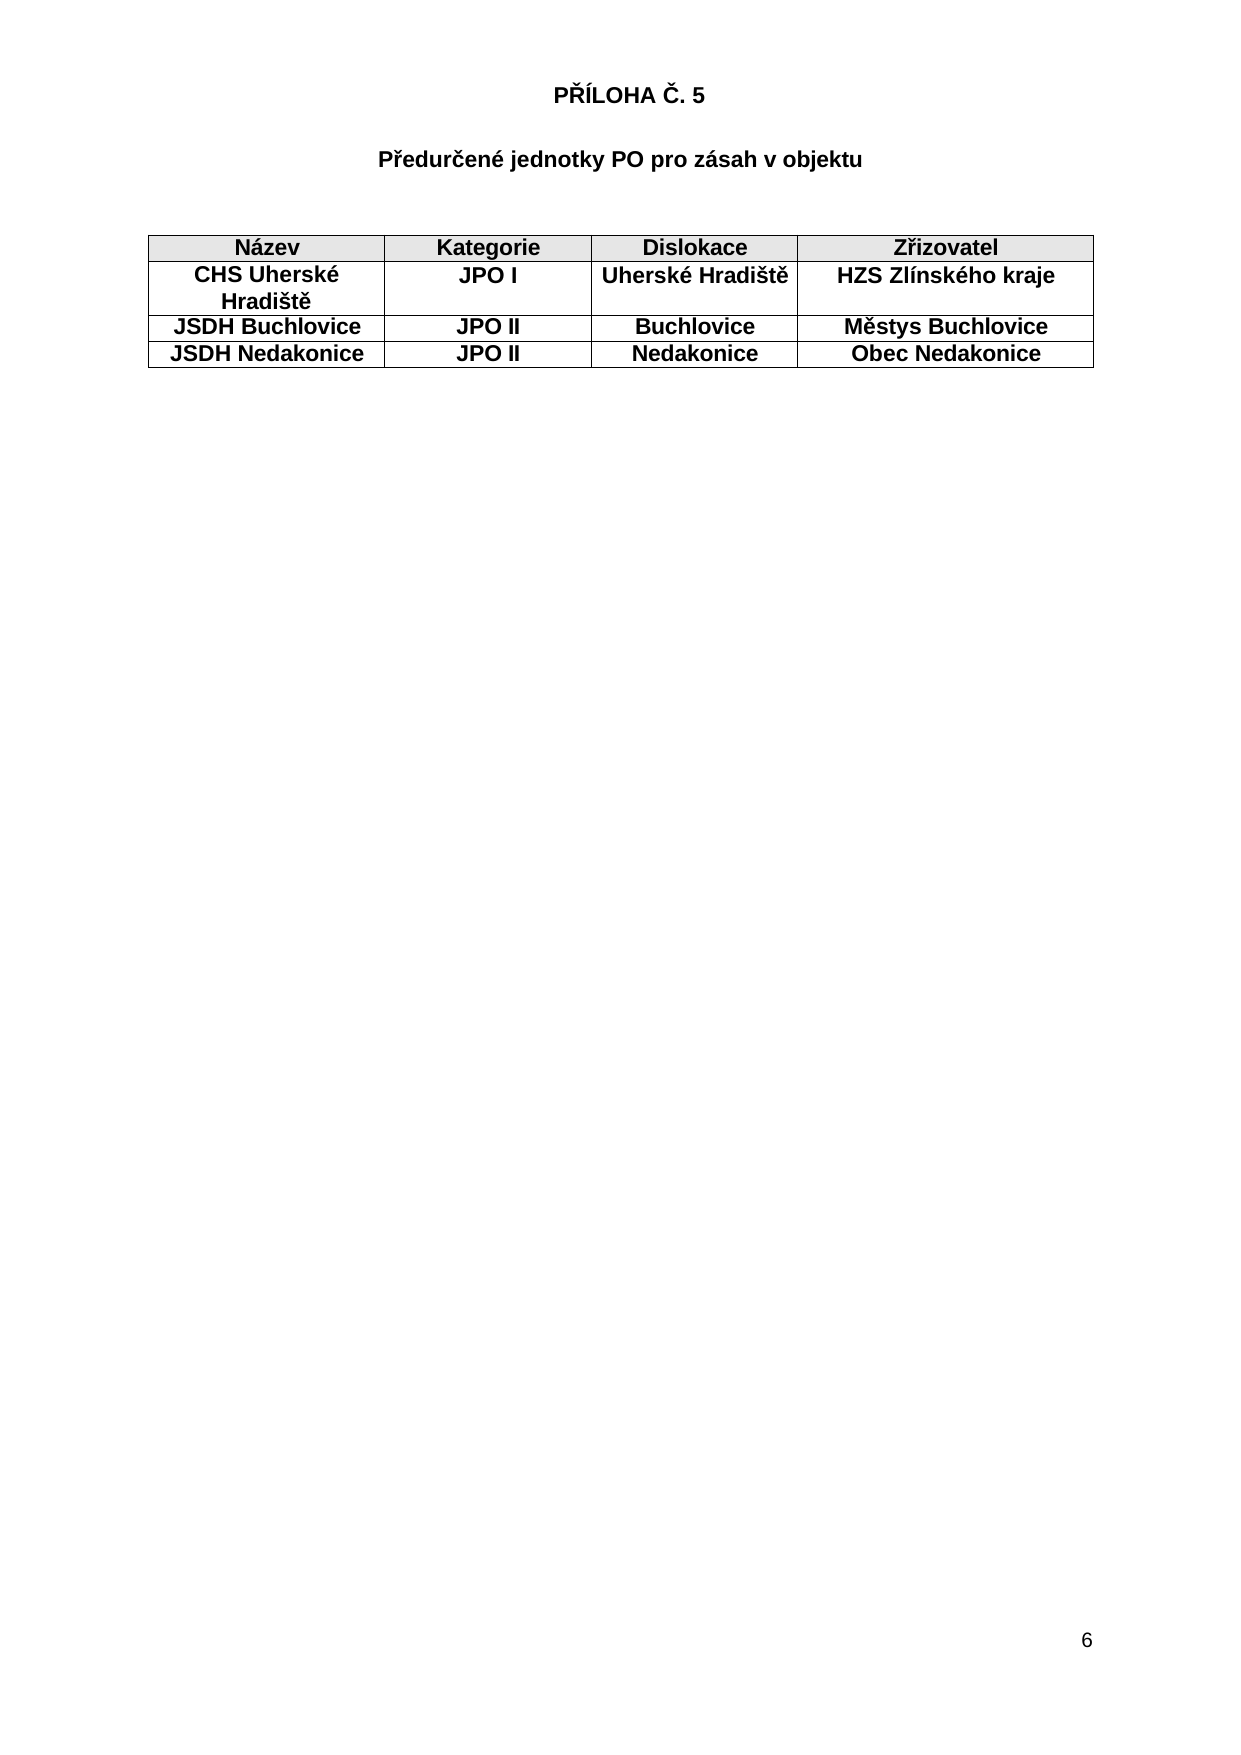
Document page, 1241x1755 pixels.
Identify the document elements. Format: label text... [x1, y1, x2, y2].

table_header Kategorie [385, 236, 591, 261]
table_header Dislokace [592, 236, 797, 261]
table_cell Buchlovice [592, 316, 797, 341]
table_cell Nedakonice [592, 342, 797, 367]
table_header Zřizovatel [798, 236, 1093, 261]
table_header Název [149, 236, 384, 261]
table_cell Uherské Hradiště [592, 262, 797, 314]
table_cell CHS Uherské Hradiště [149, 262, 384, 314]
table_cell Obec Nedakonice [798, 342, 1093, 367]
table_cell JPO II [385, 316, 591, 341]
table_cell JPO II [385, 342, 591, 367]
table_cell Městys Buchlovice [798, 316, 1093, 341]
subtitle PŘÍLOHA Č. 5 [151, 82, 1108, 108]
text Předurčené jednotky PO pro zásah v objektu [151, 146, 1090, 172]
table_cell JPO I [385, 262, 591, 314]
table_cell JSDH Nedakonice [149, 342, 384, 367]
table_cell JSDH Buchlovice [149, 316, 384, 341]
table_cell HZS Zlínského kraje [798, 262, 1093, 314]
